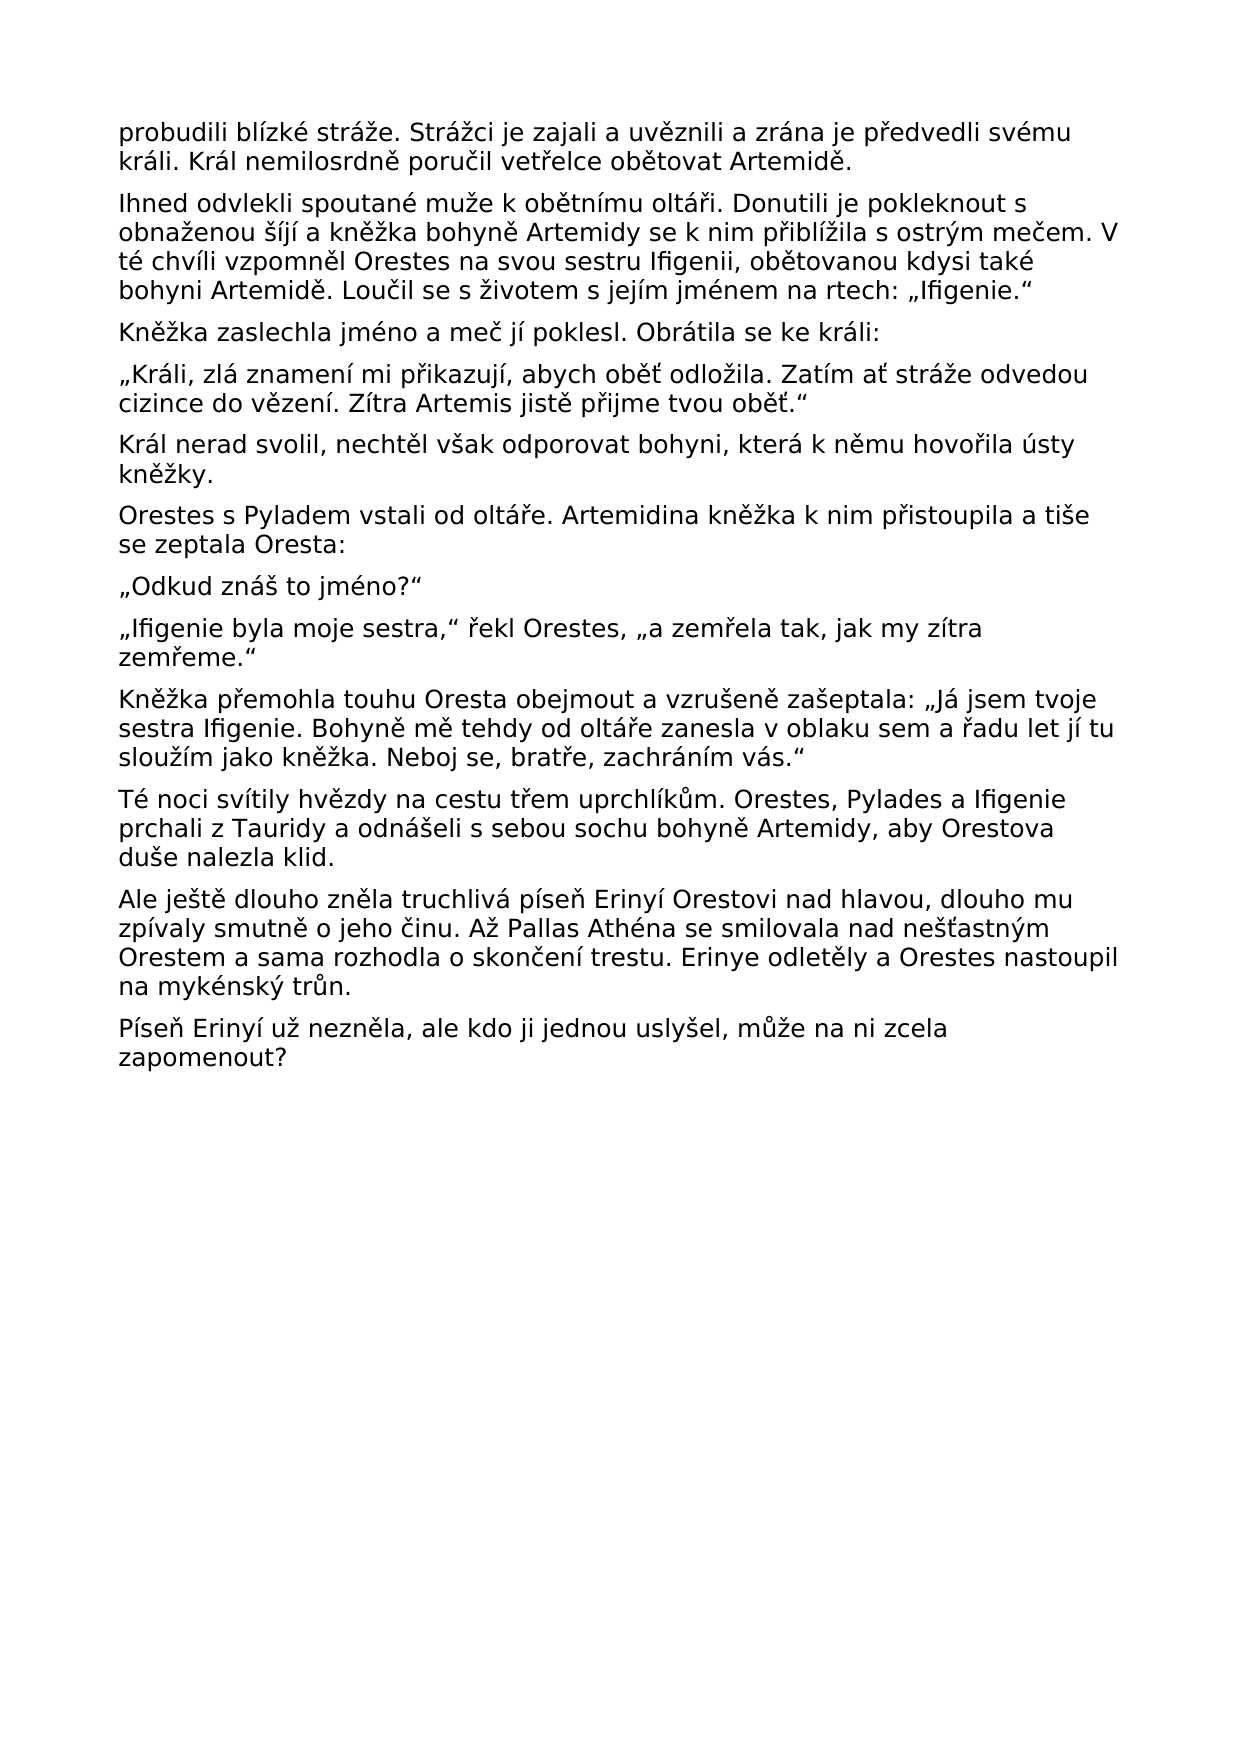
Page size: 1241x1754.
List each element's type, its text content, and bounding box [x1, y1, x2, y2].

text Kněžka zaslechla jméno a meč jí poklesl. Obrátila se ke králi: [118, 318, 1122, 347]
text Orestes s Pyladem vstali od oltáře. Artemidina kněžka k nim přistoupila a tiše se zeptala Oresta: [118, 501, 1122, 560]
text Ale ještě dlouho zněla truchlivá píseň Erinyí Orestovi nad hlavou, dlouho mu zpívaly smutně o jeho činu. Až Pallas Athéna se smilovala nad nešťastným Orestem a sama rozhodla o skončení trestu. Erinye odletěly a Orestes nastoupil na mykénský trůn. [118, 885, 1122, 1001]
text „Odkud znáš to jméno?“ [118, 572, 1122, 601]
text „Ifigenie byla moje sestra,“ řekl Orestes, „a zemřela tak, jak my zítra zemřeme.“ [118, 614, 1122, 672]
text Té noci svítily hvězdy na cestu třem uprchlíkům. Orestes, Pylades a Ifigenie prchali z Tauridy a odnášeli s sebou sochu bohyně Artemidy, aby Orestova duše nalezla klid. [118, 785, 1122, 872]
text Kněžka přemohla touhu Oresta obejmout a vzrušeně zašeptala: „Já jsem tvoje sestra Ifigenie. Bohyně mě tehdy od oltáře zanesla v oblaku sem a řadu let jí tu sloužím jako kněžka. Neboj se, bratře, zachráním vás.“ [118, 685, 1122, 772]
text Král nerad svolil, nechtěl však odporovat bohyni, která k němu hovořila ústy kněžky. [118, 431, 1122, 489]
text Ihned odvlekli spoutané muže k obětnímu oltáři. Donutili je pokleknout s obnaženou šíjí a kněžka bohyně Artemidy se k nim přiblížila s ostrým mečem. V té chvíli vzpomněl Orestes na svou sestru Ifigenii, obětovanou kdysi také bohyni Artemidě. Loučil se s životem s jejím jménem na rtech: „Ifigenie.“ [118, 189, 1122, 306]
text Píseň Erinyí už nezněla, ale kdo ji jednou uslyšel, může na ni zcela zapomenout? [118, 1014, 1122, 1072]
text probudili blízké stráže. Strážci je zajali a uvěznili a zrána je předvedli svému králi. Král nemilosrdně poručil vetřelce obětovat Artemidě. [118, 118, 1122, 176]
text „Králi, zlá znamení mi přikazují, abych oběť odložila. Zatím ať stráže odvedou cizince do vězení. Zítra Artemis jistě přijme tvou oběť.“ [118, 360, 1122, 418]
